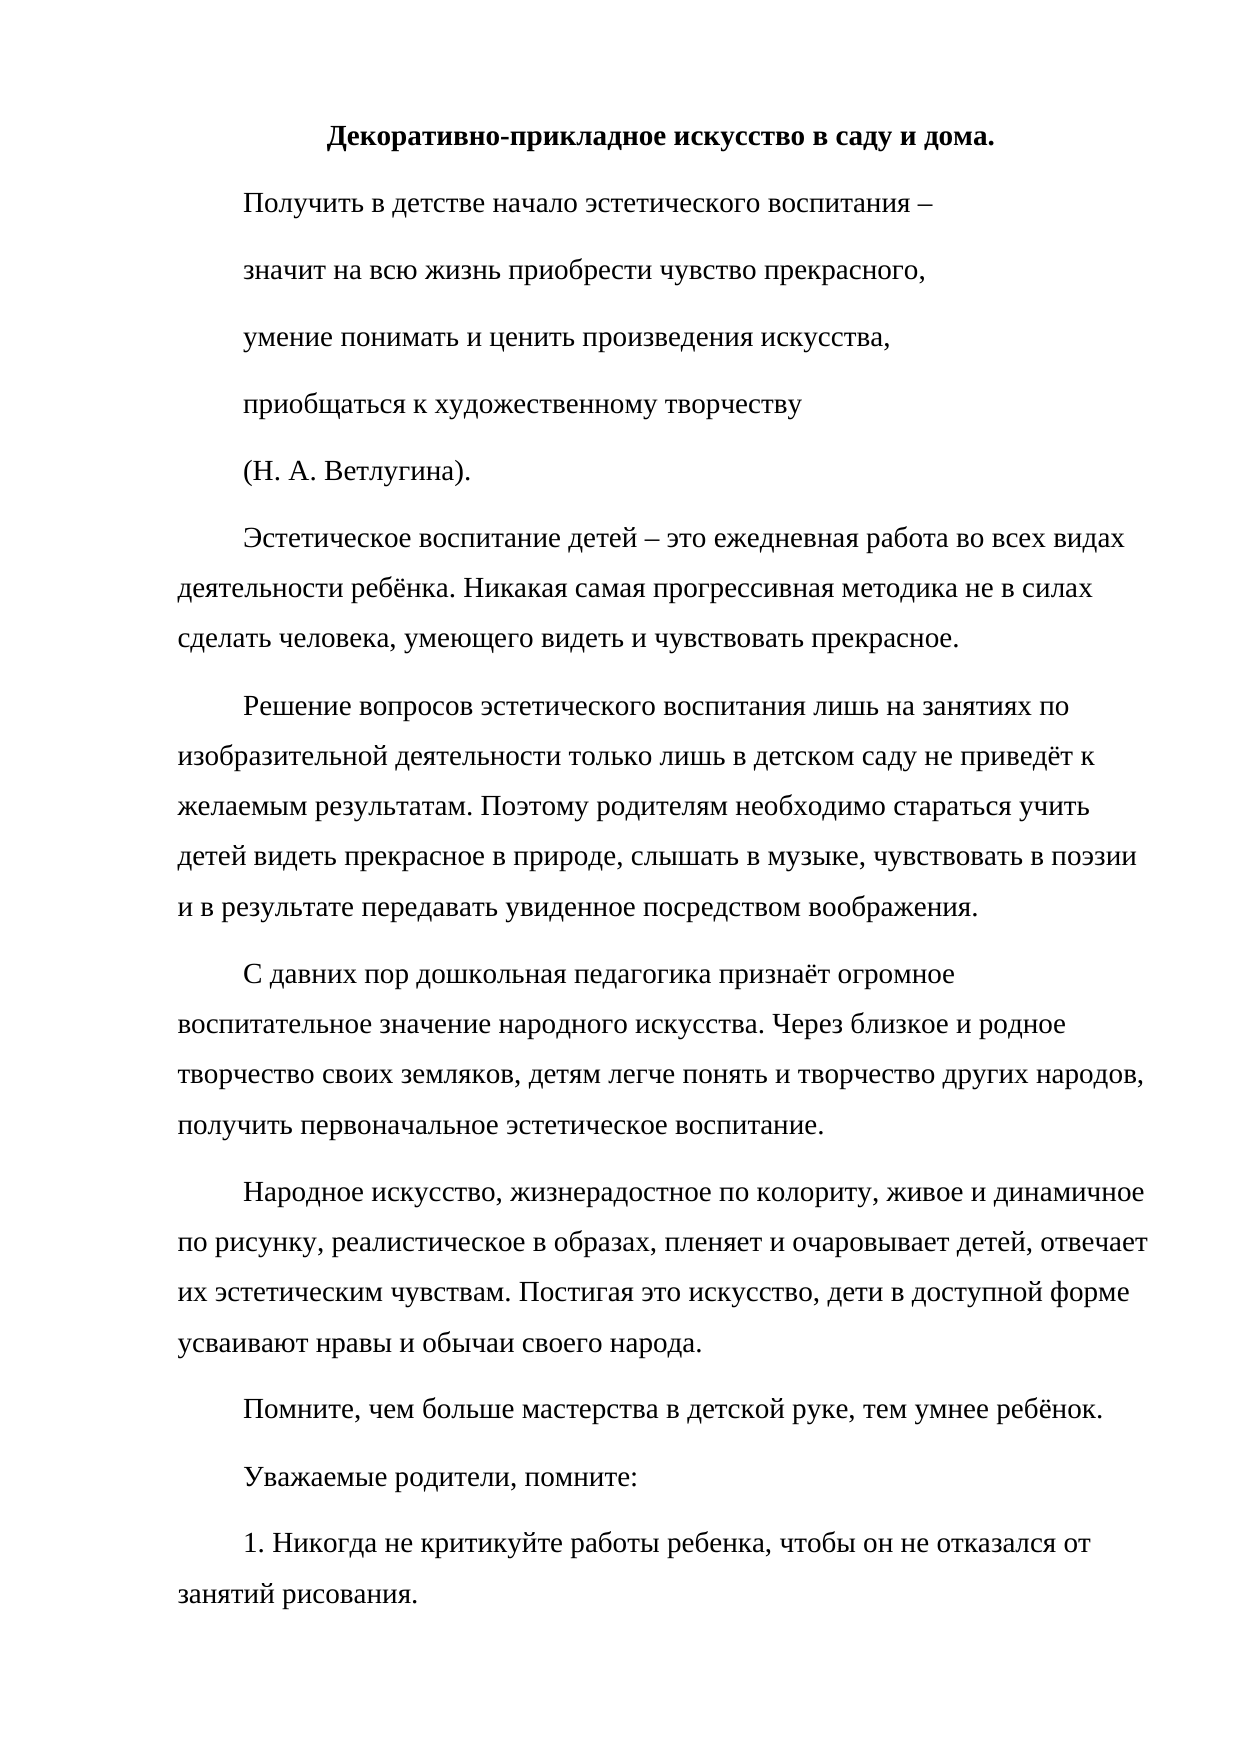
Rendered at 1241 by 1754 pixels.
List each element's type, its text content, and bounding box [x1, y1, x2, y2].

text С давних пор дошкольная педагогика признаёт огромное воспитательное значение народного искусства. Через близкое и родное творчество своих земляков, детям легче понять и творчество других народов, получить первоначальное эстетическое воспитание. [177, 956, 1152, 1140]
text 1. Никогда не критикуйте работы ребенка, чтобы он не отказался от занятий рисования. [177, 1526, 1152, 1609]
text приобщаться к художественному творчеству [177, 386, 1152, 419]
text умение понимать и ценить произведения искусства, [177, 319, 1152, 353]
text Получить в детстве начало эстетического воспитания – [177, 185, 1152, 219]
text Помните, чем больше мастерства в детской руке, тем умнее ребёнок. [177, 1392, 1152, 1425]
text Уважаемые родители, помните: [177, 1459, 1152, 1492]
text Народное искусство, жизнерадостное по колориту, живое и динамичное по рисунку, реалистическое в образах, пленяет и очаровывает детей, отвечает их эстетическим чувствам. Постигая это искусство, дети в доступной форме усваивают нравы и обычаи своего народа. [177, 1174, 1152, 1358]
text Декоративно-прикладное искусство в саду и дома. [177, 118, 1152, 152]
text значит на всю жизнь приобрести чувство прекрасного, [177, 252, 1152, 286]
text Эстетическое воспитание детей – это ежедневная работа во всех видах деятельности ребёнка. Никакая самая прогрессивная методика не в силах сделать человека, умеющего видеть и чувствовать прекрасное. [177, 520, 1152, 654]
text (Н. А. Ветлугина). [177, 453, 1152, 487]
text Решение вопросов эстетического воспитания лишь на занятиях по изобразительной деятельности только лишь в детском саду не приведёт к желаемым результатам. Поэтому родителям необходимо стараться учить детей видеть прекрасное в природе, слышать в музыке, чувствовать в поэзии и в результате передавать увиденное посредством воображения. [177, 688, 1152, 922]
